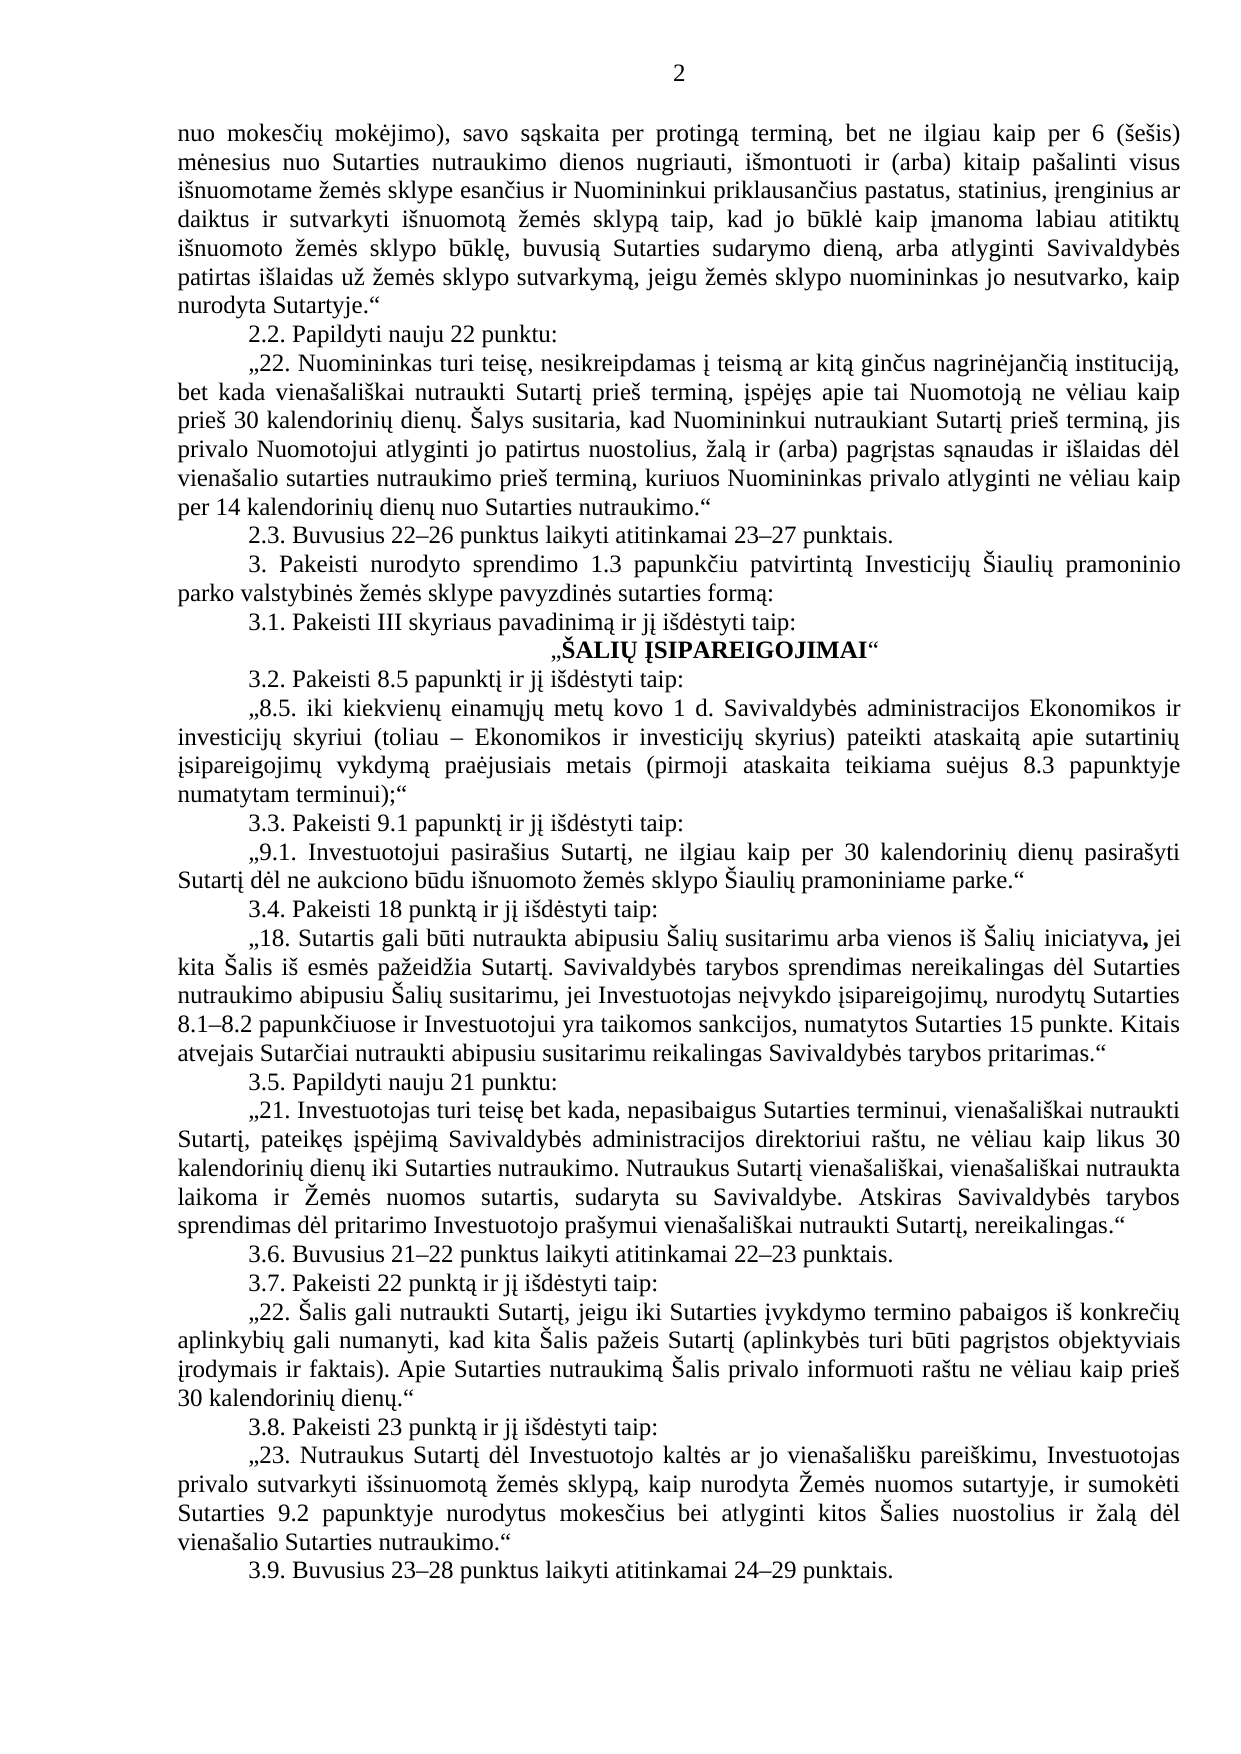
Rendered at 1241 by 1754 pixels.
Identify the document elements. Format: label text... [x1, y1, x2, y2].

text „23. Nutraukus Sutartį dėl Investuotojo kaltės ar jo vienašališku pareiškimu, Investuotojas privalo sutvarkyti išsinuomotą žemės sklypą, kaip nurodyta Žemės nuomos sutartyje, ir sumokėti Sutarties 9.2 papunktyje nurodytus mokesčius bei atlyginti kitos Šalies nuostolius ir žalą dėl vienašalio Sutarties nutraukimo.“ [177, 1441, 1181, 1556]
text „21. Investuotojas turi teisę bet kada, nepasibaigus Sutarties terminui, vienašališkai nutraukti Sutartį, pateikęs įspėjimą Savivaldybės administracijos direktoriui raštu, ne vėliau kaip likus 30 kalendorinių dienų iki Sutarties nutraukimo. Nutraukus Sutartį vienašališkai, vienašališkai nutraukta laikoma ir Žemės nuomos sutartis, sudaryta su Savivaldybe. Atskiras Savivaldybės tarybos sprendimas dėl pritarimo Investuotojo prašymui vienašališkai nutraukti Sutartį, nereikalingas.“ [177, 1096, 1181, 1239]
text nuo mokesčių mokėjimo), savo sąskaita per protingą terminą, bet ne ilgiau kaip per 6 (šešis) mėnesius nuo Sutarties nutraukimo dienos nugriauti, išmontuoti ir (arba) kitaip pašalinti visus išnuomotame žemės sklype esančius ir Nuomininkui priklausančius pastatus, statinius, įrenginius ar daiktus ir sutvarkyti išnuomotą žemės sklypą taip, kad jo būklė kaip įmanoma labiau atitiktų išnuomoto žemės sklypo būklę, buvusią Sutarties sudarymo dieną, arba atlyginti Savivaldybės patirtas išlaidas už žemės sklypo sutvarkymą, jeigu žemės sklypo nuomininkas jo nesutvarko, kaip nurodyta Sutartyje.“ [177, 118, 1181, 319]
text 3.2. Pakeisti 8.5 papunktį ir jį išdėstyti taip: [177, 664, 1181, 693]
text „8.5. iki kiekvienų einamųjų metų kovo 1 d. Savivaldybės administracijos Ekonomikos ir investicijų skyriui (toliau – Ekonomikos ir investicijų skyrius) pateikti ataskaitą apie sutartinių įsipareigojimų vykdymą praėjusiais metais (pirmoji ataskaita teikiama suėjus 8.3 papunktyje numatytam terminui);“ [177, 693, 1181, 808]
text 3.1. Pakeisti III skyriaus pavadinimą ir jį išdėstyti taip: [177, 607, 1181, 636]
text 3.3. Pakeisti 9.1 papunktį ir jį išdėstyti taip: [177, 808, 1181, 837]
text 3.6. Buvusius 21–22 punktus laikyti atitinkamai 22–23 punktais. [177, 1239, 1181, 1268]
text 3.8. Pakeisti 23 punktą ir jį išdėstyti taip: [177, 1412, 1181, 1441]
text „18. Sutartis gali būti nutraukta abipusiu Šalių susitarimu arba vienos iš Šalių iniciatyva, jei kita Šalis iš esmės pažeidžia Sutartį. Savivaldybės tarybos sprendimas nereikalingas dėl Sutarties nutraukimo abipusiu Šalių susitarimu, jei Investuotojas neįvykdo įsipareigojimų, nurodytų Sutarties 8.1–8.2 papunkčiuose ir Investuotojui yra taikomos sankcijos, numatytos Sutarties 15 punkte. Kitais atvejais Sutarčiai nutraukti abipusiu susitarimu reikalingas Savivaldybės tarybos pritarimas.“ [177, 923, 1181, 1067]
text 3.4. Pakeisti 18 punktą ir jį išdėstyti taip: [177, 894, 1181, 923]
text „ŠALIŲ ĮSIPAREIGOJIMAI“ [177, 636, 1181, 664]
text 3.7. Pakeisti 22 punktą ir jį išdėstyti taip: [177, 1268, 1181, 1297]
text „9.1. Investuotojui pasirašius Sutartį, ne ilgiau kaip per 30 kalendorinių dienų pasirašyti Sutartį dėl ne aukciono būdu išnuomoto žemės sklypo Šiaulių pramoniniame parke.“ [177, 837, 1181, 894]
text „22. Šalis gali nutraukti Sutartį, jeigu iki Sutarties įvykdymo termino pabaigos iš konkrečių aplinkybių gali numanyti, kad kita Šalis pažeis Sutartį (aplinkybės turi būti pagrįstos objektyviais įrodymais ir faktais). Apie Sutarties nutraukimą Šalis privalo informuoti raštu ne vėliau kaip prieš 30 kalendorinių dienų.“ [177, 1297, 1181, 1412]
text 3. Pakeisti nurodyto sprendimo 1.3 papunkčiu patvirtintą Investicijų Šiaulių pramoninio parko valstybinės žemės sklype pavyzdinės sutarties formą: [177, 549, 1181, 607]
text 3.5. Papildyti nauju 21 punktu: [177, 1067, 1181, 1096]
text 2.2. Papildyti nauju 22 punktu: [177, 319, 1181, 348]
text 3.9. Buvusius 23–28 punktus laikyti atitinkamai 24–29 punktais. [177, 1556, 1181, 1584]
text 2.3. Buvusius 22–26 punktus laikyti atitinkamai 23–27 punktais. [177, 521, 1181, 549]
text „22. Nuomininkas turi teisę, nesikreipdamas į teismą ar kitą ginčus nagrinėjančią instituciją, bet kada vienašališkai nutraukti Sutartį prieš terminą, įspėjęs apie tai Nuomotoją ne vėliau kaip prieš 30 kalendorinių dienų. Šalys susitaria, kad Nuomininkui nutraukiant Sutartį prieš terminą, jis privalo Nuomotojui atlyginti jo patirtus nuostolius, žalą ir (arba) pagrįstas sąnaudas ir išlaidas dėl vienašalio sutarties nutraukimo prieš terminą, kuriuos Nuomininkas privalo atlyginti ne vėliau kaip per 14 kalendorinių dienų nuo Sutarties nutraukimo.“ [177, 348, 1181, 521]
